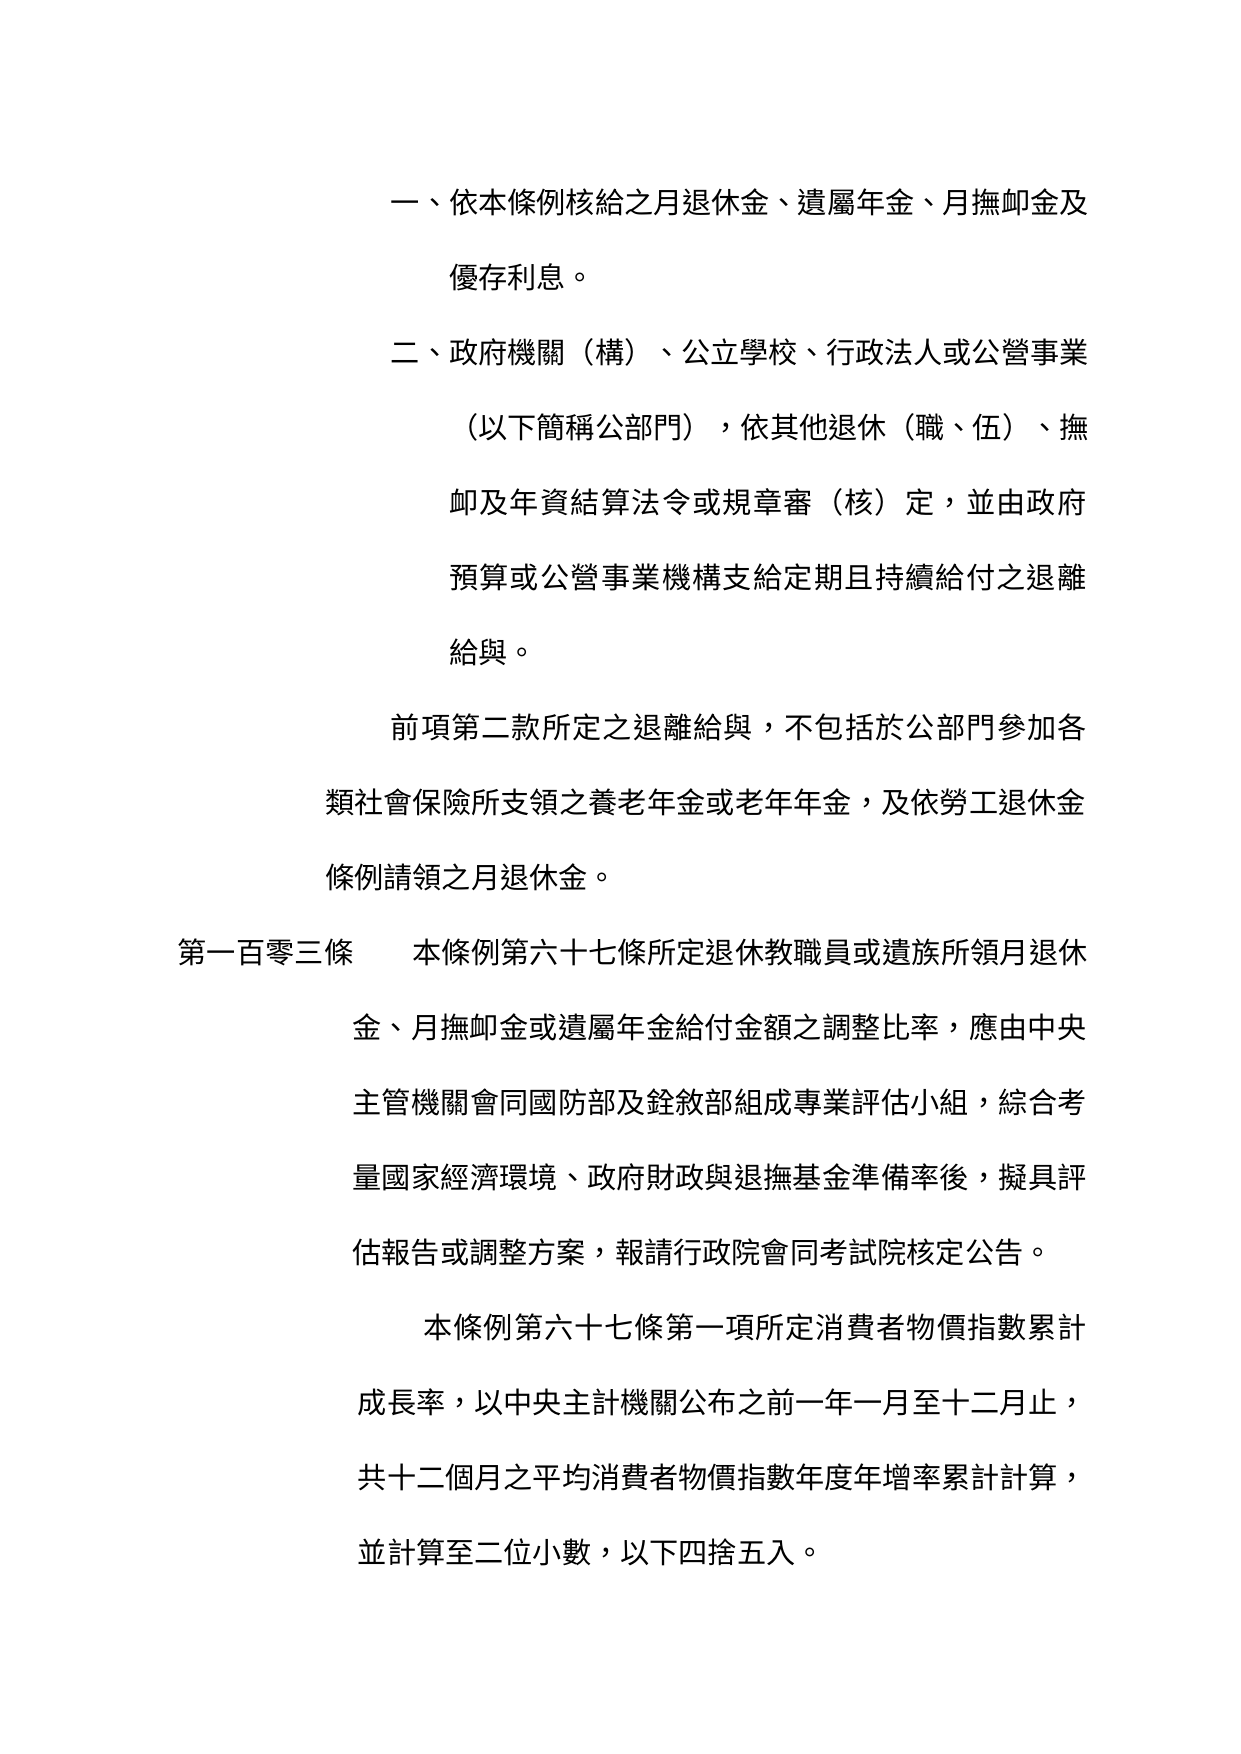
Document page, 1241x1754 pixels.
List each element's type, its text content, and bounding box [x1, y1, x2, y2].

list 政府機關（構）、公立學校、行政法人或公營事業（以下簡稱公部門），依其他退休（職、伍）、撫卹及年資結算法令或規章審（核）定，並由政府預算或公營事業機構支給定期且持續給付之退離給與。 [391, 314, 1088, 689]
text 本條例第六十七條第一項所定消費者物價指數累計成長率，以中央主計機關公布之前一年一月至十二月止，共十二個月之平均消費者物價指數年度年增率累計計算，並計算至二位小數，以下四捨五入。 [358, 1289, 1088, 1589]
text 第一百零三條 本條例第六十七條所定退休教職員或遺族所領月退休金、月撫卹金或遺屬年金給付金額之調整比率，應由中央主管機關會同國防部及銓敘部組成專業評估小組，綜合考量國家經濟環境、政府財政與退撫基金準備率後，擬具評估報告或調整方案，報請行政院會同考試院核定公告。 [177, 914, 1088, 1289]
text 前項第二款所定之退離給與，不包括於公部門參加各類社會保險所支領之養老年金或老年年金，及依勞工退休金條例請領之月退休金。 [325, 689, 1088, 914]
list 依本條例核給之月退休金、遺屬年金、月撫卹金及優存利息。 [391, 164, 1088, 314]
